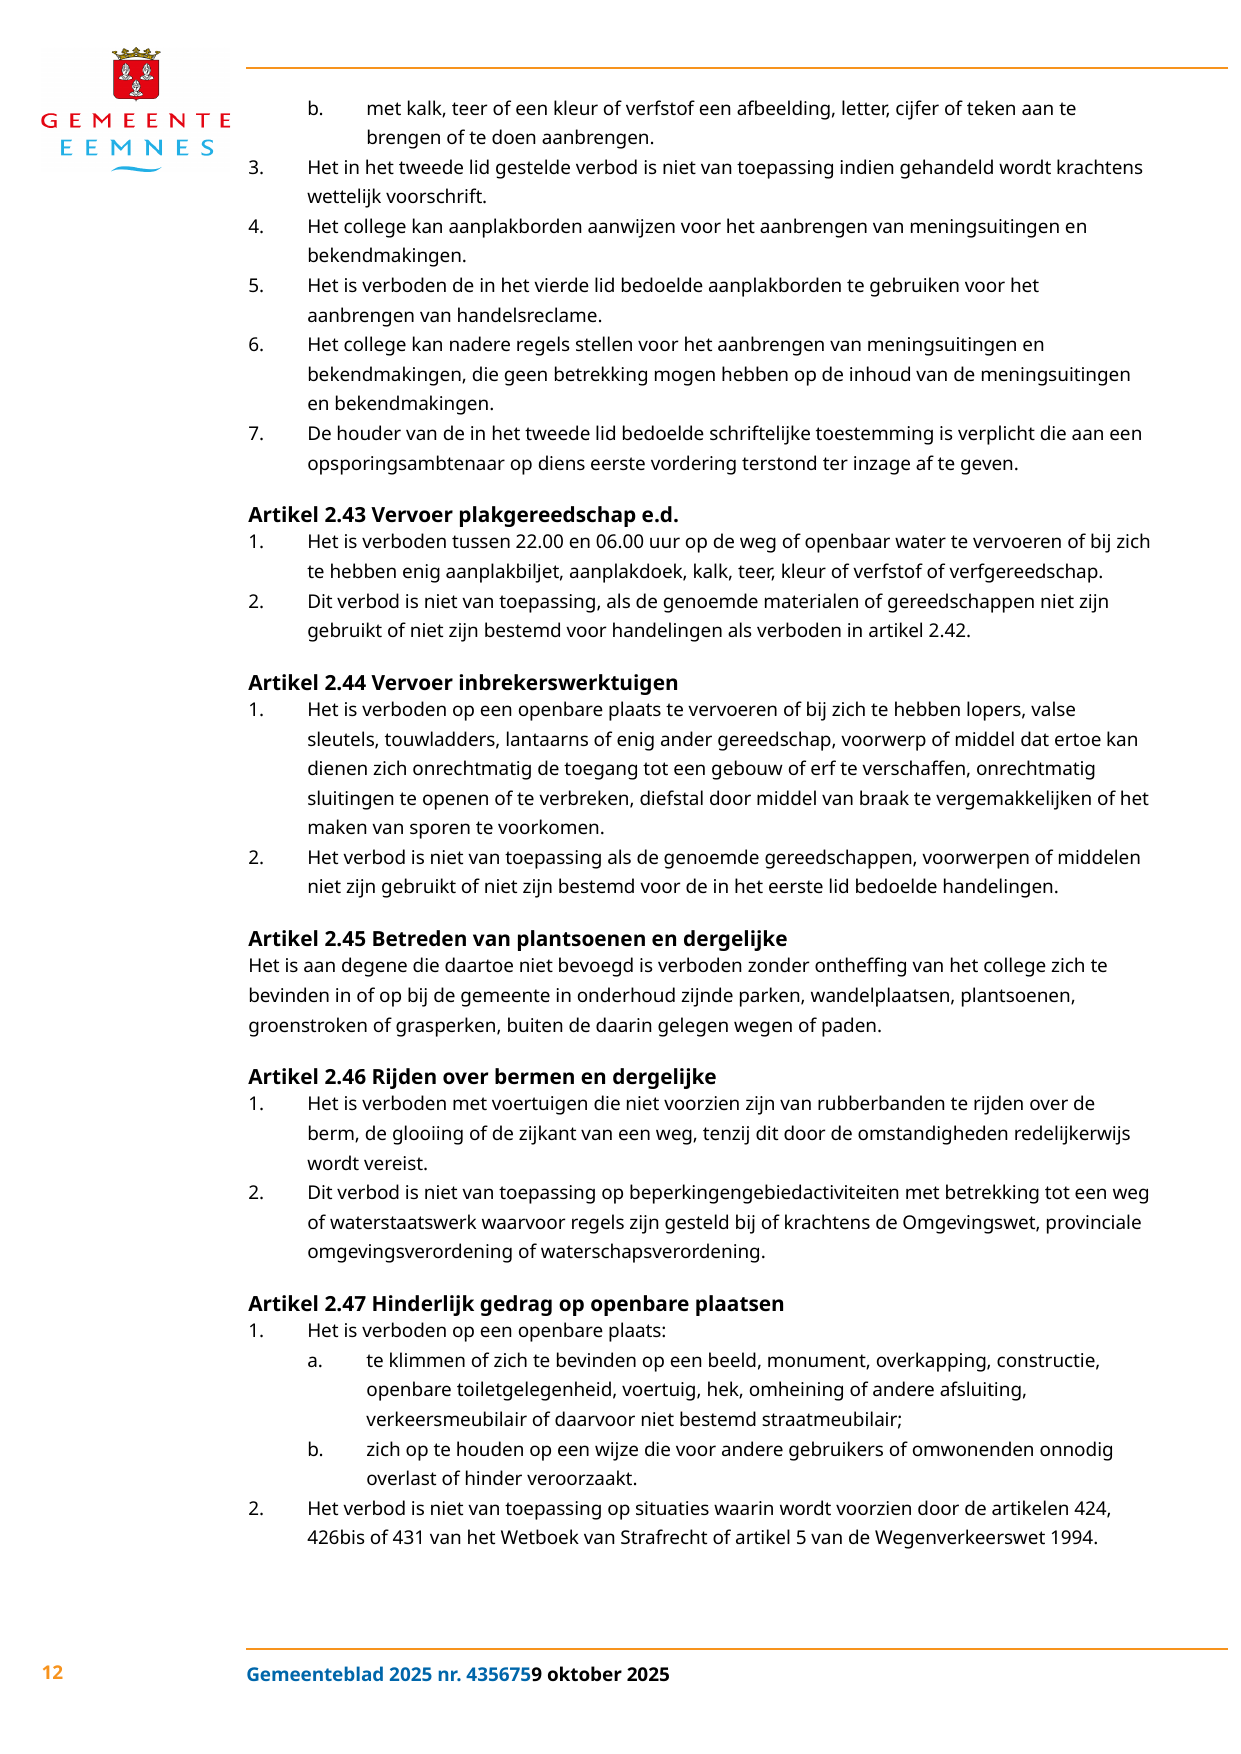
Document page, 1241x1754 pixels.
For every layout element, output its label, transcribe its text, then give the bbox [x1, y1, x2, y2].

list Het is verboden op een openbare plaats: [248, 1317, 1152, 1343]
text Artikel 2.44 Vervoer inbrekerswerktuigen [248, 668, 1152, 696]
list zich op te houden op een wijze die voor andere gebruikers of omwonenden onnodig overlast of hinder veroorzaakt. [307, 1436, 1152, 1491]
text Artikel 2.47 Hinderlijk gedrag op openbare plaatsen [248, 1289, 1152, 1317]
list Dit verbod is niet van toepassing op beperkingengebiedactiviteiten met betrekking tot een weg of waterstaatswerk waarvoor regels zijn gesteld bij of krachtens de Omgevingswet, provinciale omgevingsverordening of waterschapsverordening. [248, 1179, 1152, 1264]
list Dit verbod is niet van toepassing, als de genoemde materialen of gereedschappen niet zijn gebruikt of niet zijn bestemd voor handelingen als verboden in artikel 2.42. [248, 588, 1152, 643]
list met kalk, teer of een kleur of verfstof een afbeelding, letter, cijfer of teken aan te brengen of te doen aanbrengen. [307, 95, 1152, 150]
list Het is verboden met voertuigen die niet voorzien zijn van rubberbanden te rijden over de berm, de glooiing of de zijkant van een weg, tenzij dit door de omstandigheden redelijkerwijs wordt vereist. [248, 1091, 1152, 1176]
picture [41, 47, 231, 172]
text Het is aan degene die daartoe niet bevoegd is verboden zonder ontheffing van het college zich te bevinden in of op bij de gemeente in onderhoud zijnde parken, wandelplaatsen, plantsoenen, groenstroken of grasperken, buiten de daarin gelegen wegen of paden. [248, 953, 1152, 1037]
text Artikel 2.45 Betreden van plantsoenen en dergelijke [248, 924, 1152, 953]
list Het is verboden tussen 22.00 en 06.00 uur op de weg of openbaar water te vervoeren of bij zich te hebben enig aanplakbiljet, aanplakdoek, kalk, teer, kleur of verfstof of verfgereedschap. [248, 529, 1152, 584]
list Het college kan aanplakborden aanwijzen voor het aanbrengen van meningsuitingen en bekendmakingen. [248, 213, 1152, 268]
list Het is verboden de in het vierde lid bedoelde aanplakborden te gebruiken voor het aanbrengen van handelsreclame. [248, 272, 1152, 328]
list Het college kan nadere regels stellen voor het aanbrengen van meningsuitingen en bekendmakingen, die geen betrekking mogen hebben op de inhoud van de meningsuitingen en bekendmakingen. [248, 331, 1152, 416]
list te klimmen of zich te bevinden op een beeld, monument, overkapping, constructie, openbare toiletgelegenheid, voertuig, hek, omheining of andere afsluiting, verkeersmeubilair of daarvoor niet bestemd straatmeubilair; [307, 1347, 1152, 1432]
list Het in het tweede lid gestelde verbod is niet van toepassing indien gehandeld wordt krachtens wettelijk voorschrift. [248, 154, 1152, 209]
text Artikel 2.43 Vervoer plakgereedschap e.d. [248, 500, 1152, 529]
list Het is verboden op een openbare plaats te vervoeren of bij zich te hebben lopers, valse sleutels, touwladders, lantaarns of enig ander gereedschap, voorwerp of middel dat ertoe kan dienen zich onrechtmatig de toegang tot een gebouw of erf te verschaffen, onrechtmatig sluitingen te openen of te verbreken, diefstal door middel van braak te vergemakkelijken of het maken van sporen te voorkomen. [248, 696, 1152, 840]
list Het verbod is niet van toepassing als de genoemde gereedschappen, voorwerpen of middelen niet zijn gebruikt of niet zijn bestemd voor de in het eerste lid bedoelde handelingen. [248, 844, 1152, 899]
list De houder van de in het tweede lid bedoelde schriftelijke toestemming is verplicht die aan een opsporingsambtenaar op diens eerste vordering terstond ter inzage af te geven. [248, 420, 1152, 476]
list Het verbod is niet van toepassing op situaties waarin wordt voorzien door de artikelen 424, 426bis of 431 van het Wetboek van Strafrecht of artikel 5 van de Wegenverkeerswet 1994. [248, 1495, 1152, 1550]
text Artikel 2.46 Rijden over bermen en dergelijke [248, 1062, 1152, 1091]
